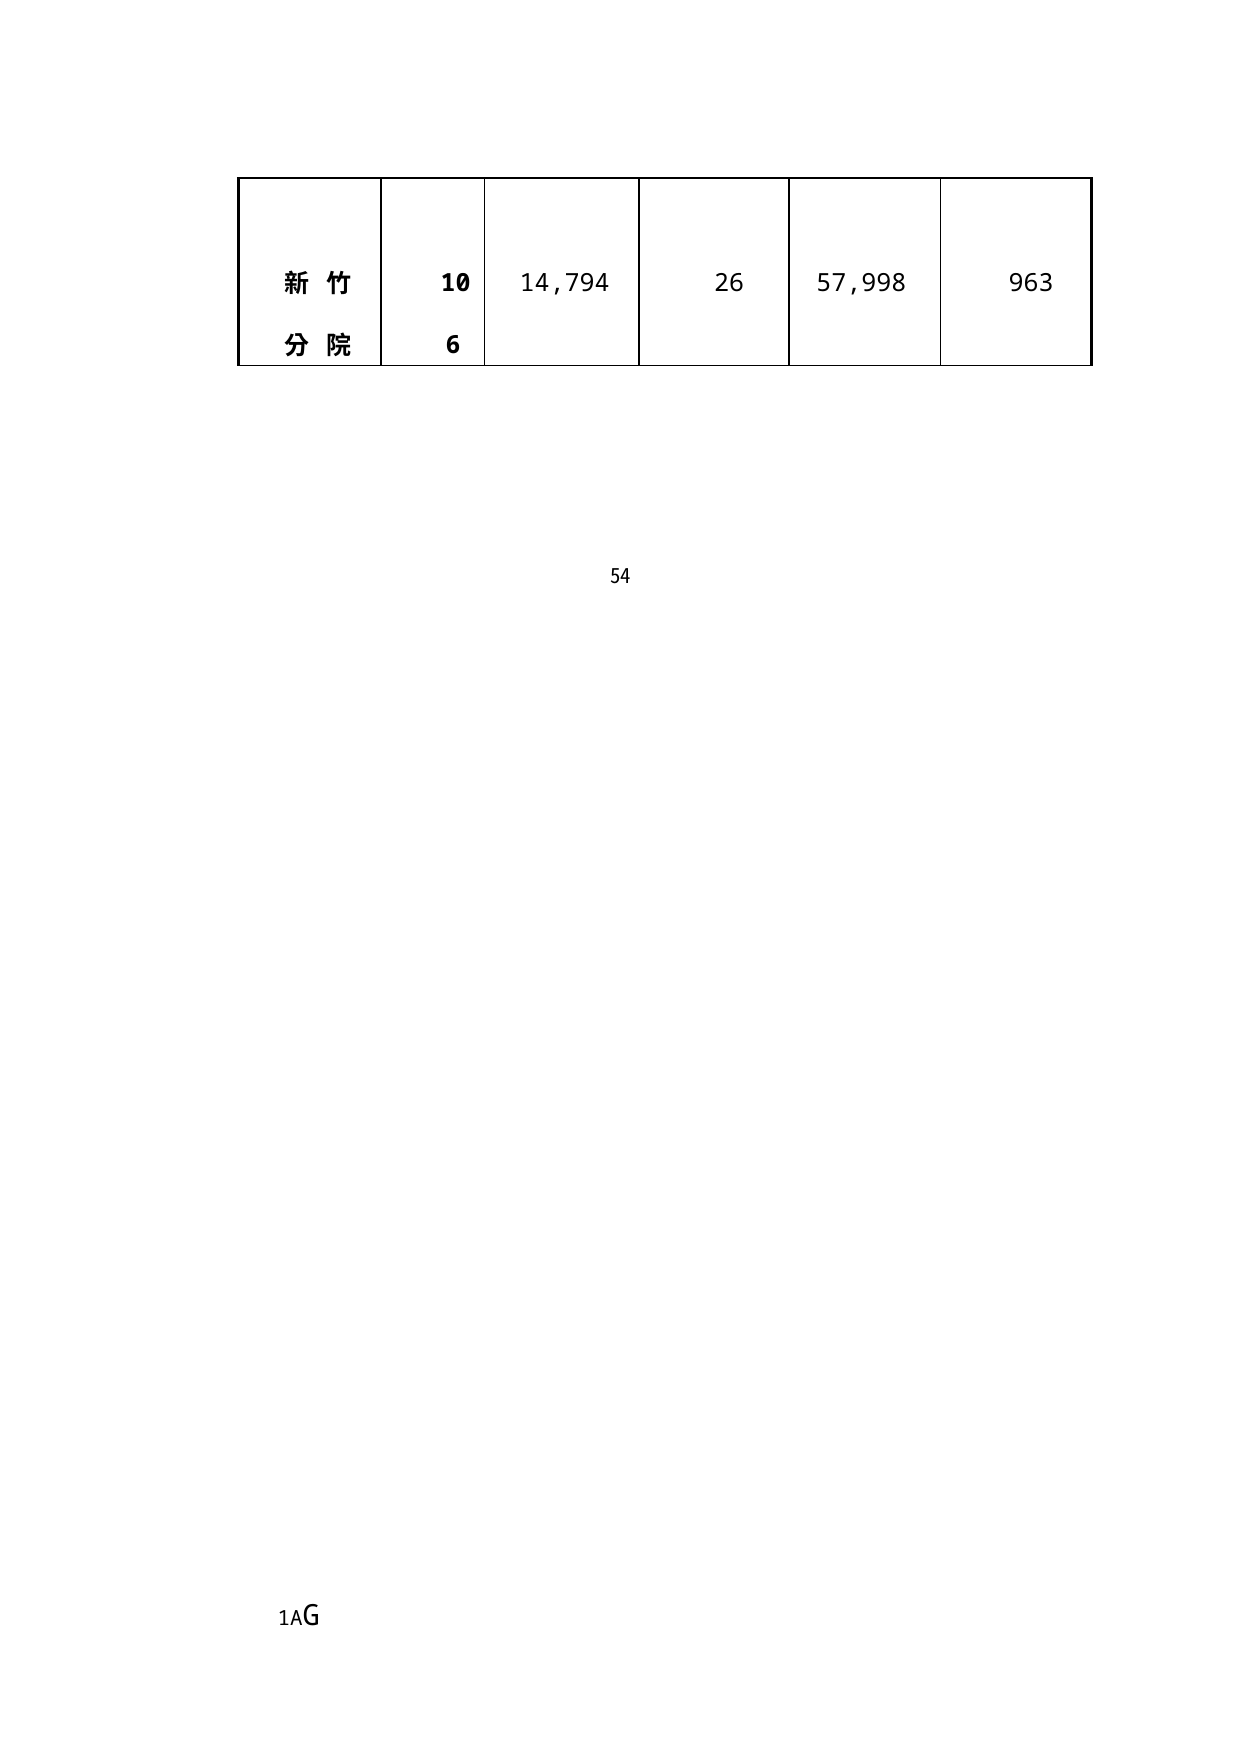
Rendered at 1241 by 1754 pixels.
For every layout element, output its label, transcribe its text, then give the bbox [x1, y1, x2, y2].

table_cell 新竹分院 [240, 179, 380, 365]
table_cell 26 [640, 179, 788, 365]
table_cell 106 [382, 179, 484, 365]
table_cell 963 [941, 179, 1090, 365]
table_cell 57,998 [790, 179, 940, 365]
table_cell 14,794 [485, 179, 638, 365]
